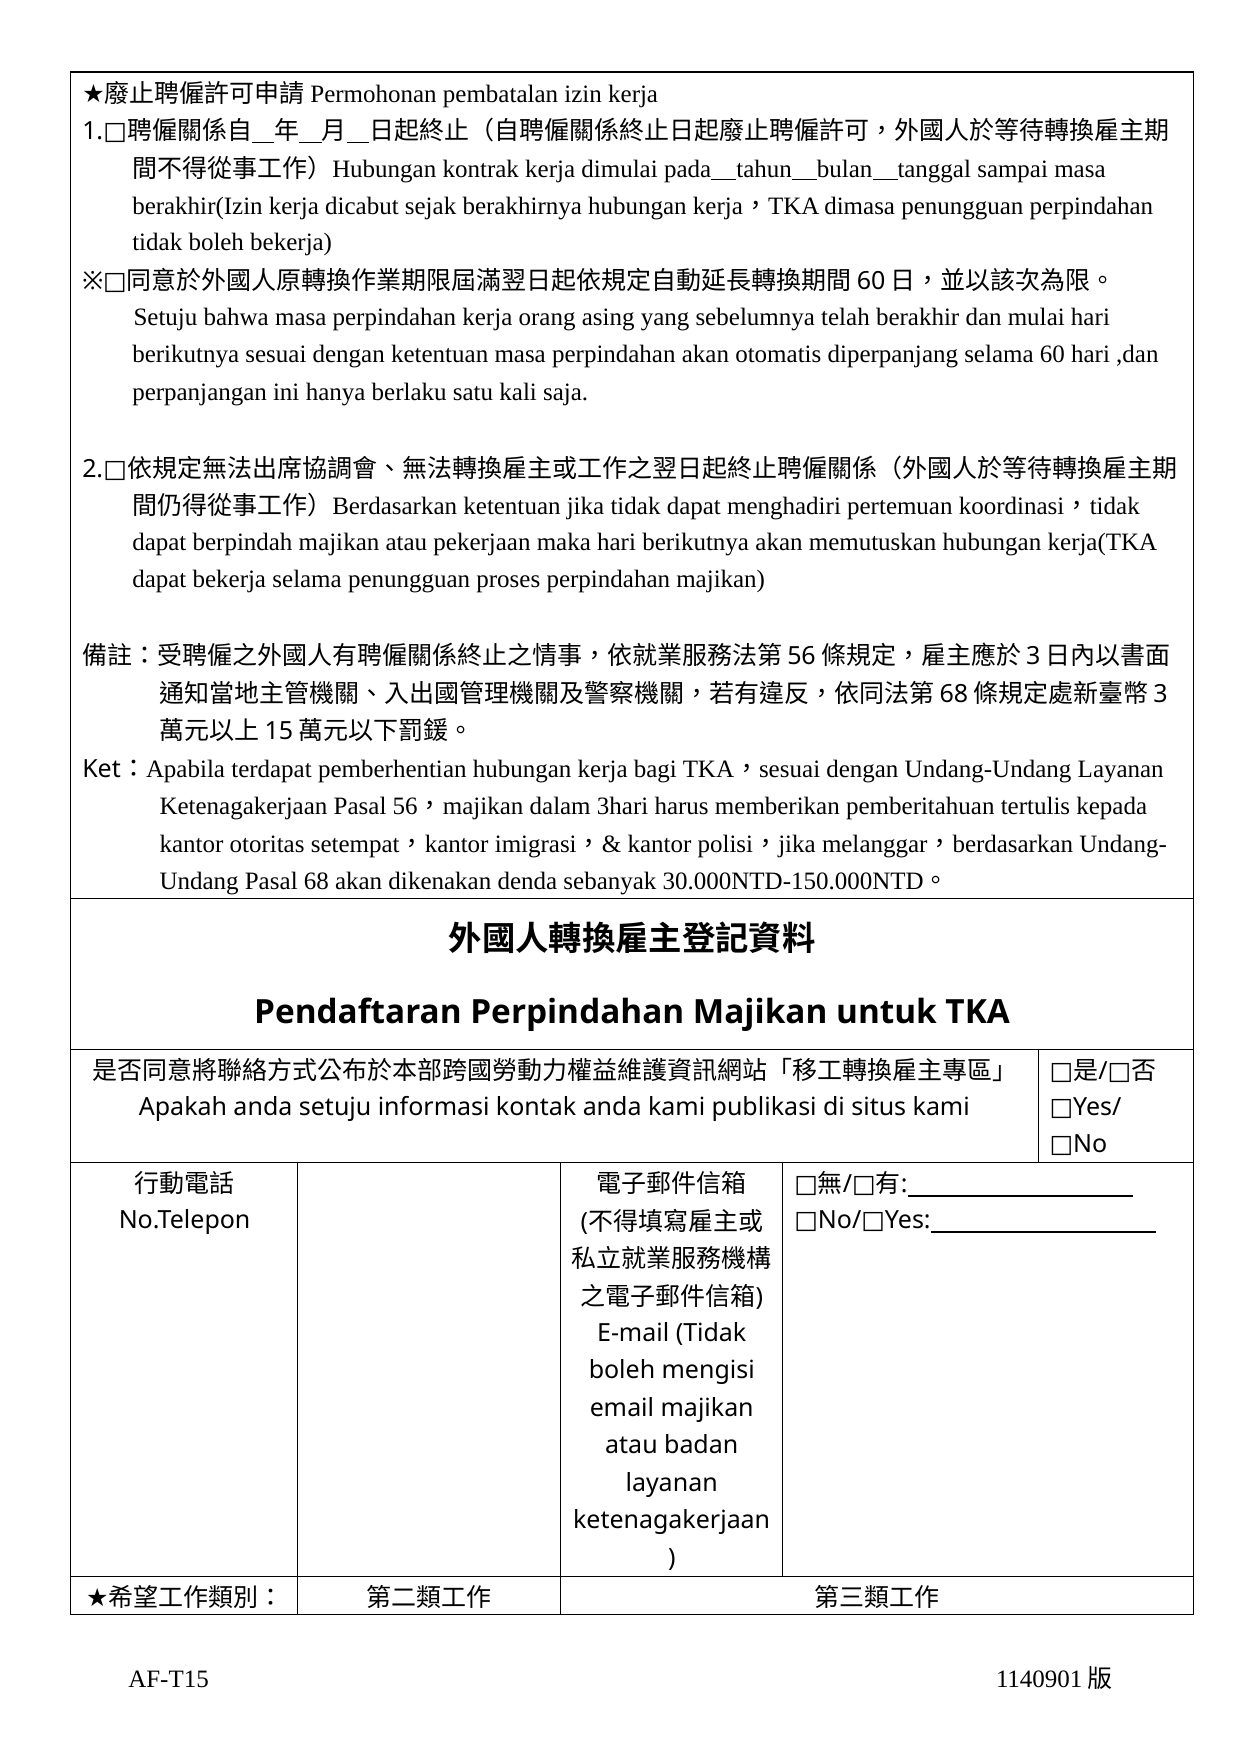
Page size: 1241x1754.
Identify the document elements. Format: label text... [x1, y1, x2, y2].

table_cell 外國人轉換雇主登記資料 Pendaftaran Perpindahan Majikan untuk TKA [71, 899, 1193, 1048]
table_cell 是否同意將聯絡方式公布於本部跨國勞動力權益維護資訊網站「移工轉換雇主專區」 Apakah anda setuju informasi kontak anda kami publikasi di situs kami [71, 1050, 1038, 1162]
table_cell 電子郵件信箱 (不得填寫雇主或私立就業服務機構之電子郵件信箱) E-mail (Tidak boleh mengisi email majikan atau badan layanan ketenagakerjaan) [561, 1163, 782, 1576]
table_cell ★廢止聘僱許可申請 Permohonan pembatalan izin kerja 1.□聘僱關係自 年 月 日起終止（自聘僱關係終止日起廢止聘僱許可，外國人於等待轉換雇主期間不得從事工作）Hubungan kontrak kerja dimulai pada tahun bulan tanggal sampai masa berakhir(Izin kerja dicabut sejak berakhirnya hubungan kerja，TKA dimasa penungguan perpindahan tidak boleh bekerja) ※□同意於外國人原轉換作業期限屆滿翌日起依規定自動延長轉換期間60日，並以該次為限。 Setuju bahwa masa perpindahan kerja orang asing yang sebelumnya telah berakhir dan mulai hari berikutnya sesuai dengan ketentuan masa perpindahan akan otomatis diperpanjang selama 60 hari ,dan perpanjangan ini hanya berlaku satu kali saja. 2.□依規定無法出席協調會、無法轉換雇主或工作之翌日起終止聘僱關係（外國人於等待轉換雇主期間仍得從事工作）Berdasarkan ketentuan jika tidak dapat menghadiri pertemuan koordinasi，tidak dapat berpindah majikan atau pekerjaan maka hari berikutnya akan memutuskan hubungan kerja(TKA dapat bekerja selama penungguan proses perpindahan majikan) 備註：受聘僱之外國人有聘僱關係終止之情事，依就業服務法第56條規定，雇主應於3日內以書面通知當地主管機關、入出國管理機關及警察機關，若有違反，依同法第68條規定處新臺幣3萬元以上15萬元以下罰鍰。 Ket：Apabila terdapat pemberhentian hubungan kerja bagi TKA，sesuai dengan Undang-Undang Layanan Ketenagakerjaan Pasal 56，majikan dalam 3hari harus memberikan pemberitahuan tertulis kepada kantor otoritas setempat，kantor imigrasi，& kantor polisi，jika melanggar，berdasarkan Undang-Undang Pasal 68 akan dikenakan denda sebanyak 30.000NTD-150.000NTD。 [71, 73, 1193, 897]
table_cell 第三類工作 [561, 1577, 1193, 1614]
table_cell ★希望工作類別： [71, 1577, 297, 1614]
table_cell □無/□有: □No/□Yes: [783, 1163, 1193, 1576]
table_cell [298, 1163, 560, 1576]
table_cell 第二類工作 [298, 1577, 560, 1614]
table_cell □是/□否 □Yes/□No [1039, 1050, 1193, 1162]
table_cell 行動電話 No.Telepon [71, 1163, 297, 1576]
